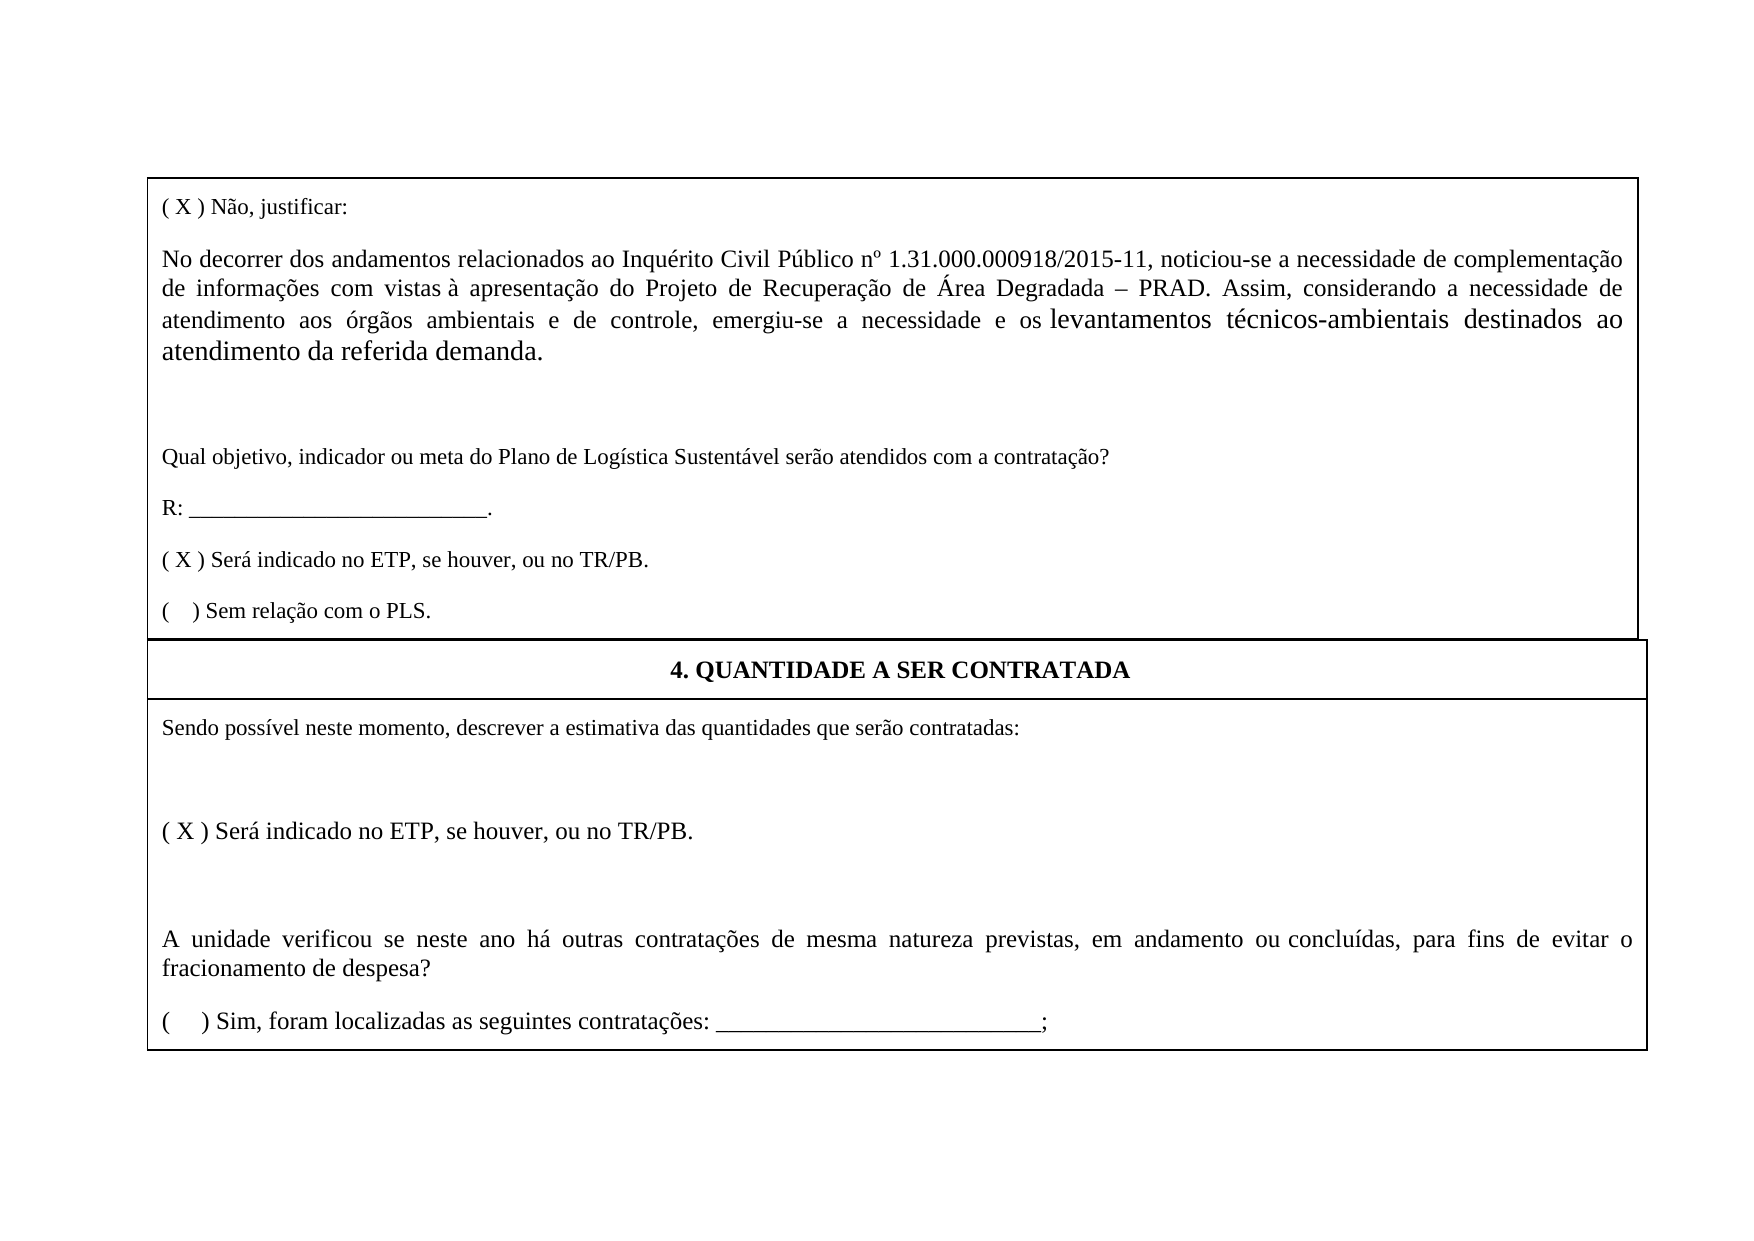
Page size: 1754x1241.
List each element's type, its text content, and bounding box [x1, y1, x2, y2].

table_header 4. QUANTIDADE A SER CONTRATADA [148, 641, 1646, 698]
table_cell Sendo possível neste momento, descrever a estimativa das quantidades que serão contratadas: ( X ) Será indicado no ETP, se houver, ou no TR/PB. A unidade verificou se neste ano há outras contratações de mesma natureza previstas, em andamento ou concluídas, para fins de evitar o fracionamento de despesa? ( ) Sim, foram localizadas as seguintes contratações: __________________________; [148, 700, 1646, 1049]
table_cell ( X ) Não, justificar: No decorrer dos andamentos relacionados ao Inquérito Civil Público nº 1.31.000.000918/2015-11, noticiou-se a necessidade de complementação de informações com vistas à apresentação do Projeto de Recuperação de Área Degradada – PRAD. Assim, considerando a necessidade de atendimento aos órgãos ambientais e de controle, emergiu-se a necessidade e os levantamentos técnicos-ambientais destinados ao atendimento da referida demanda. Qual objetivo, indicador ou meta do Plano de Logística Sustentável serão atendidos com a contratação? R: __________________________. ( X ) Será indicado no ETP, se houver, ou no TR/PB. ( ) Sem relação com o PLS. [148, 179, 1637, 637]
